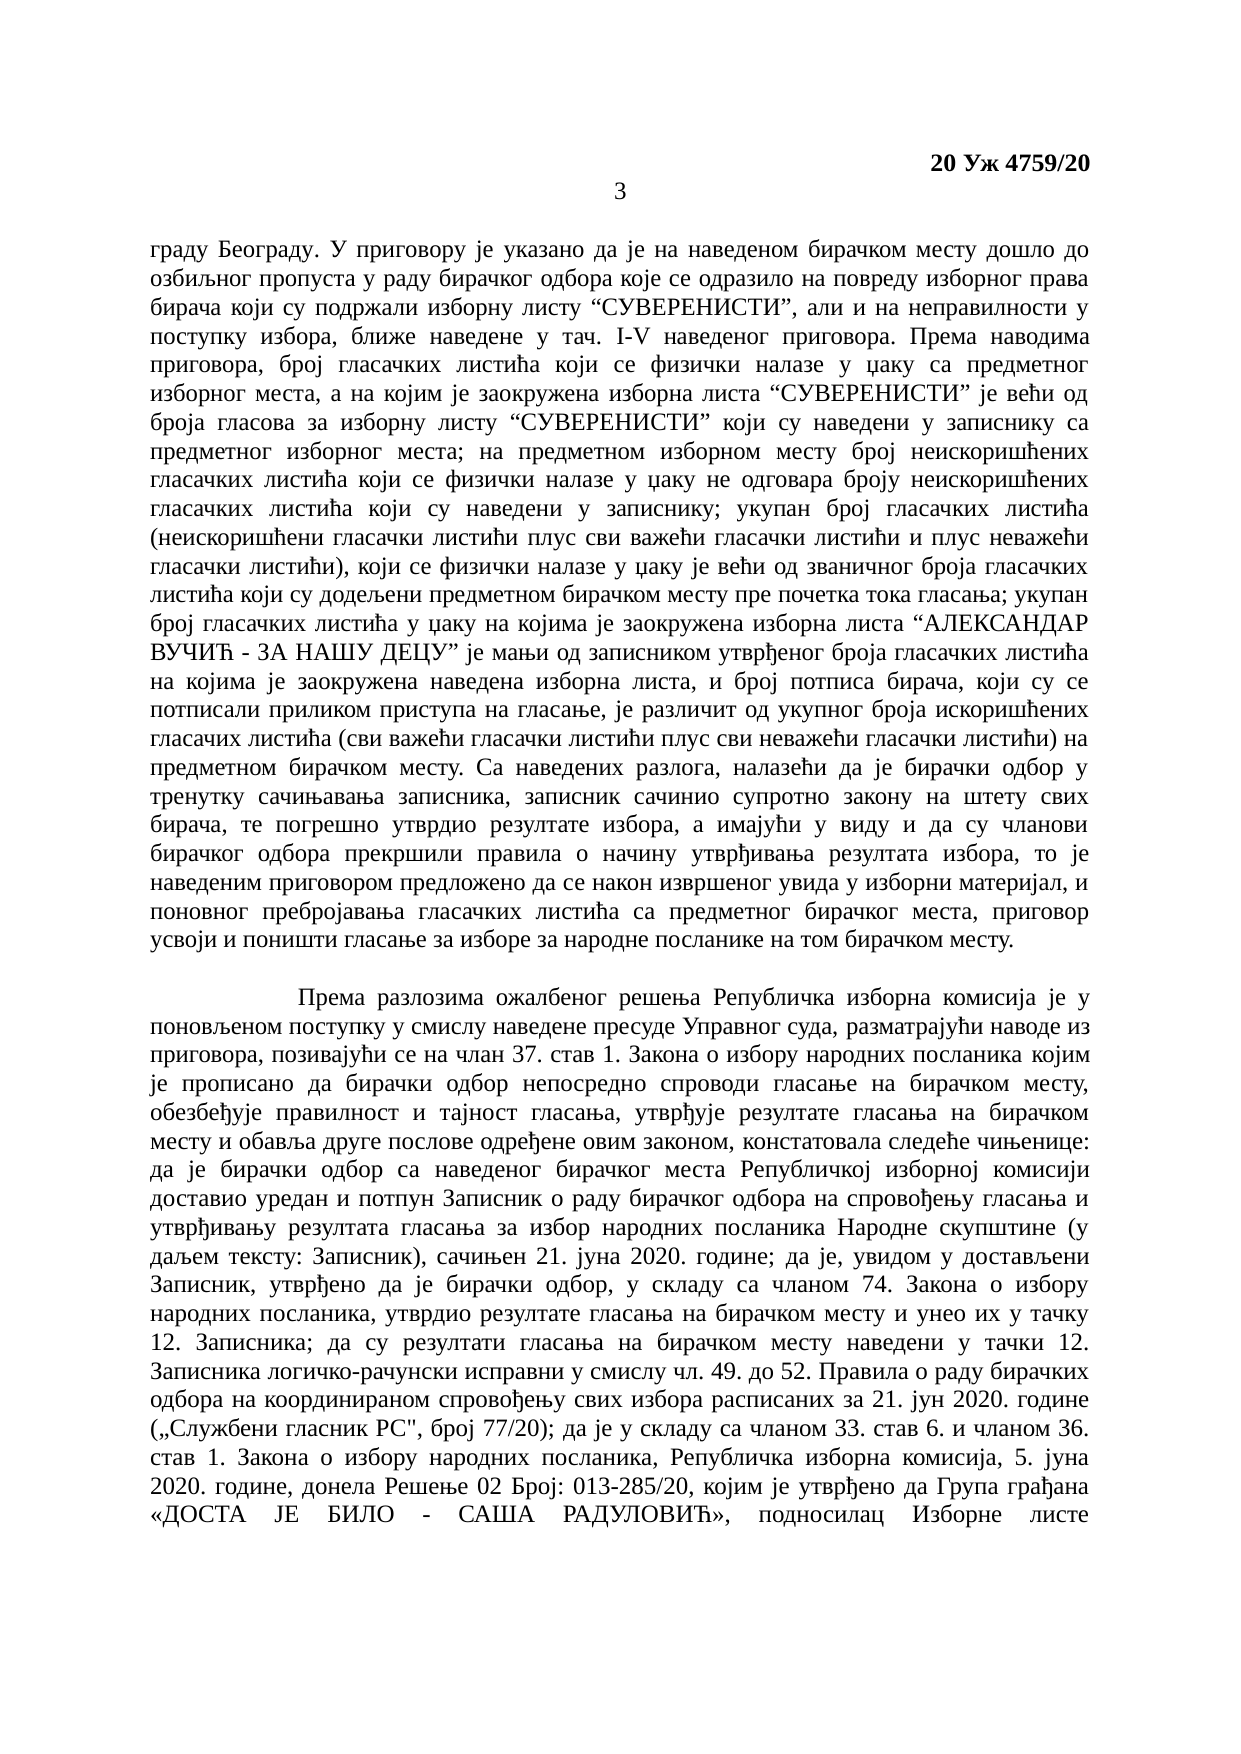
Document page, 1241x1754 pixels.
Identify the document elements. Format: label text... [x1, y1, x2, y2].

text Према разлозима ожалбеног решења Републичка изборна комисија је у поновљеном поступку у смислу наведене пресуде Управног суда, разматрајући наводе из приговора, позивајући се на члан 37. став 1. Закона о избору народних посланика којим је прописано да бирачки одбор непосредно спроводи гласање на бирачком месту, обезбеђује правилност и тајност гласања, утврђује резултате гласања на бирачком месту и обавља друге послове одређене овим законом, констатовала следеће чињенице: да је бирачки одбор са наведеног бирачког места Републичкој изборној комисији доставио уредан и потпун Записник о раду бирачког одбора на спровођењу гласања и утврђивању резултата гласања за избор народних посланика Народне скупштине (у даљем тексту: Записник), сачињен 21. јуна 2020. године; да је, увидом у достављени Записник, утврђено да је бирачки одбор, у складу са чланом 74. Закона о избору народних посланика, утврдио резултате гласања на бирачком месту и унео их у тачку 12. Записника; да су резултати гласања на бирачком месту наведени у тачки 12. Записника логичко-рачунски исправни у смислу чл. 49. до 52. Правила о раду бирачких одбора на координираном спровођењу свих избора расписаних за 21. јун 2020. године („Службени гласник РС", број 77/20); да је у складу са чланом 33. став 6. и чланом 36. став 1. Закона о избору народних посланика, Републичка изборна комисија, 5. јуна 2020. године, донела Решење 02 Број: 013-285/20, којим је утврђено да Група грађана «ДОСТА ЈЕ БИЛО - САША РАДУЛОВИЋ», подносилац Изборне листе [150, 982, 1090, 1528]
text граду Београду. У приговору је указано да је на наведеном бирачком месту дошло до озбиљног пропуста у раду бирачког одбора које се одразило на повреду изборног права бирача који су подржали изборну листу “СУВЕРЕНИСТИ”, али и на неправилности у поступку избора, ближе наведене у тач. I-V наведеног приговора. Према наводима приговора, број гласачких листића који се физички налазе у џаку са предметног изборног места, а на којим је заокружена изборна листа “СУВЕРЕНИСТИ” је већи од броја гласова за изборну листу “СУВЕРЕНИСТИ” који су наведени у записнику са предметног изборног места; на предметном изборном месту број неискоришћених гласачких листића који се физички налазе у џаку не одговара броју неискоришћених гласачких листића који су наведени у записнику; укупан број гласачких листића (неискоришћени гласачки листићи плус сви важећи гласачки листићи и плус неважећи гласачки листићи), који се физички налазе у џаку је већи од званичног броја гласачких листића који су додељени предметном бирачком месту пре почетка тока гласања; укупан број гласачких листића у џаку на којима је заокружена изборна листа “АЛЕКСАНДАР ВУЧИЋ - ЗА НАШУ ДЕЦУ” је мањи од записником утврђеног броја гласачких листића на којима је заокружена наведена изборна листа, и број потписа бирача, који су се потписали приликом приступа на гласање, је различит од укупног броја искоришћених гласачих листића (сви важећи гласачки листићи плус сви неважећи гласачки листићи) на предметном бирачком месту. Са наведених разлога, налазећи да је бирачки одбор у тренутку сачињавања записника, записник сачинио супротно закону на штету свих бирача, те погрешно утврдио резултате избора, а имајући у виду и да су чланови бирачког одбора прекршили правила о начину утврђивања резултата избора, то је наведеним приговором предложено да се након извршеног увида у изборни материјал, и поновног пребројавања гласачких листића са предметног бирачког места, приговор усвоји и поништи гласање за изборе за народне посланике на том бирачком месту. [150, 234, 1090, 953]
